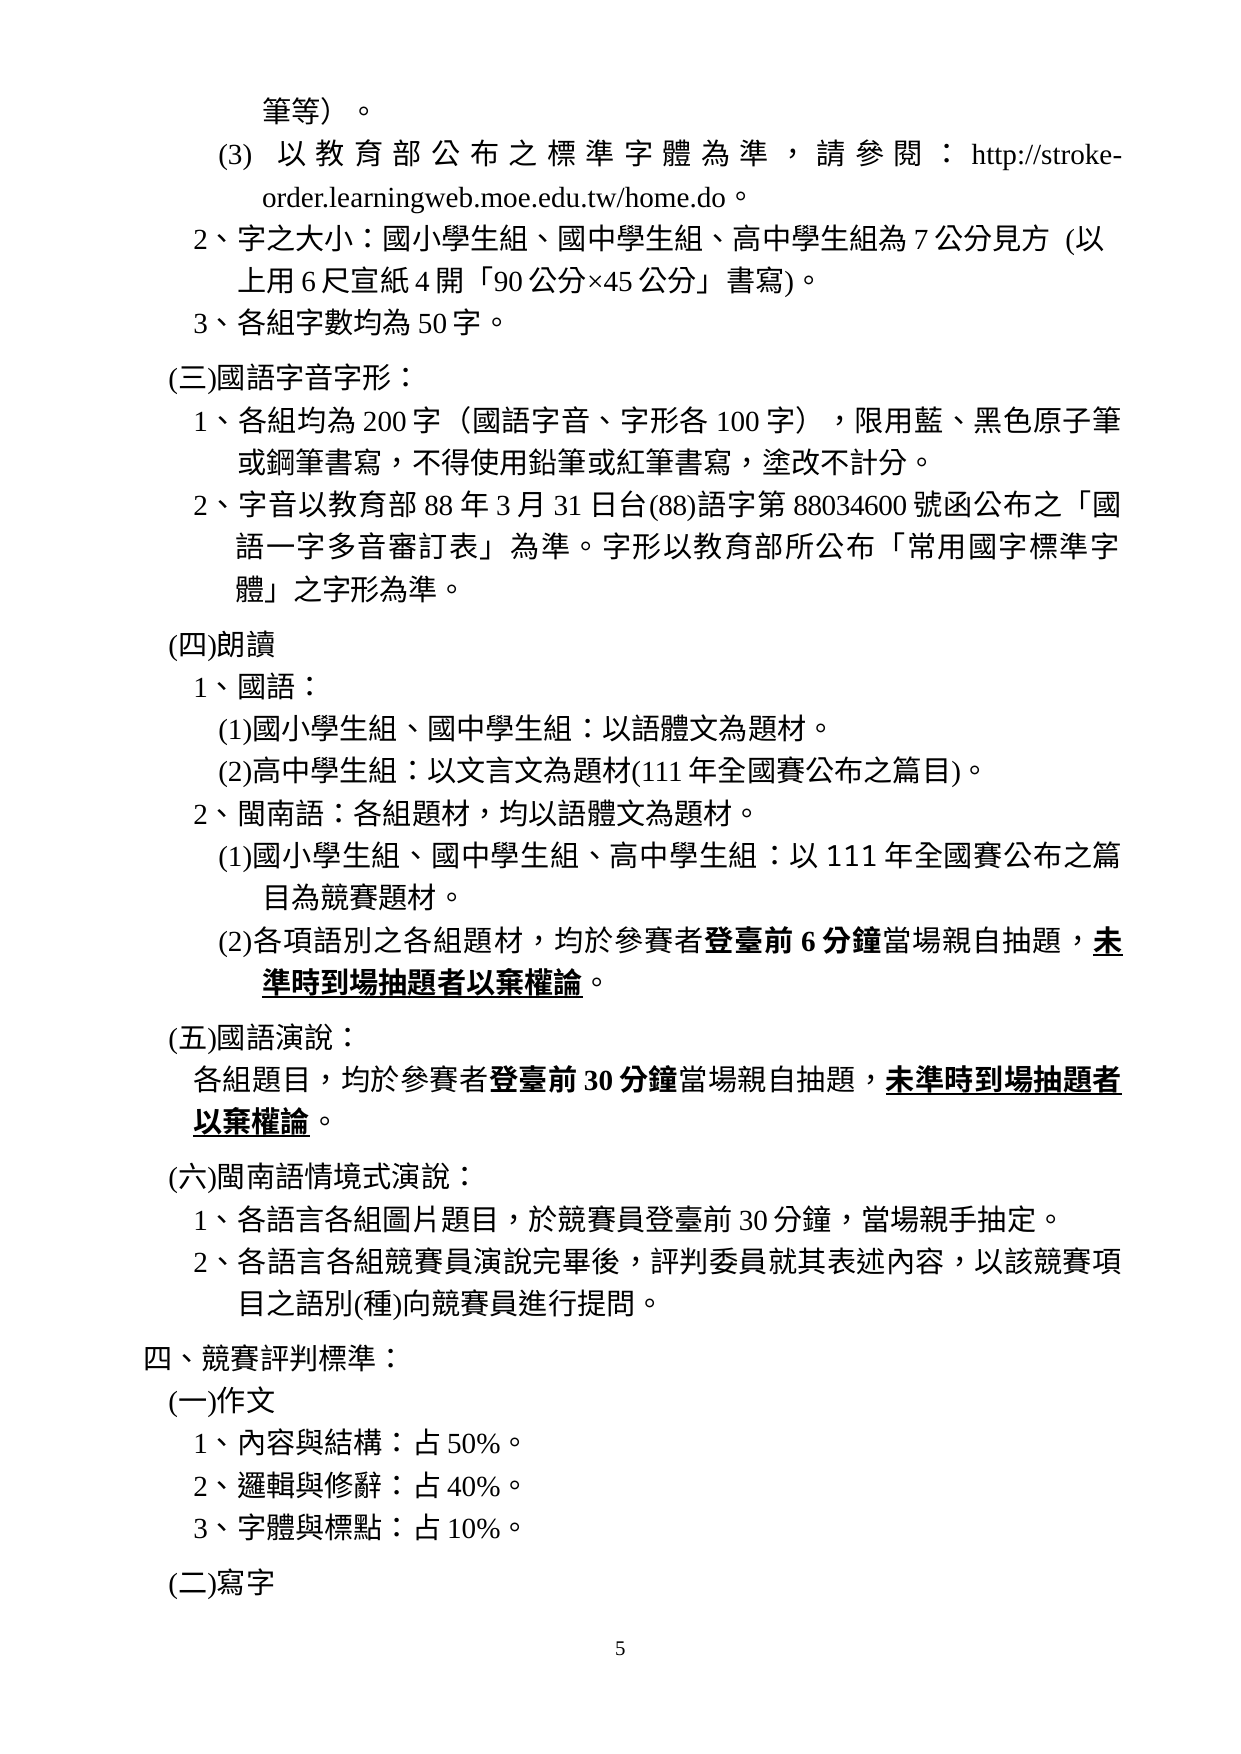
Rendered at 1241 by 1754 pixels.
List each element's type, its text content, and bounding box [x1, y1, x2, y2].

text (四)朗讀 [168, 621, 1122, 663]
text 2、閩南語：各組題材，均以語體文為題材。 [193, 790, 1122, 833]
text (一)作文 [168, 1378, 1122, 1420]
text 2、各語言各組競賽員演說完畢後，評判委員就其表述內容，以該競賽項目之語別(種)向競賽員進行提問。 [193, 1238, 1122, 1323]
text 2、邏輯與修辭：占40%。 [193, 1462, 1122, 1504]
text 筆等）。 [218, 89, 1122, 131]
text (2)各項語別之各組題材，均於參賽者登臺前6分鐘當場親自抽題，未準時到場抽題者以棄權論。 [218, 917, 1122, 1002]
text 3、各組字數均為50字。 [193, 300, 1122, 342]
text 1、內容與結構：占50%。 [193, 1420, 1122, 1462]
text 2、字音以教育部88年3月31日台(88)語字第88034600號函公布之「國語一字多音審訂表」為準。字形以教育部所公布「常用國字標準字體」之字形為準。 [193, 482, 1122, 609]
text (2)高中學生組：以文言文為題材(111年全國賽公布之篇目)。 [218, 748, 1122, 790]
text (二)寫字 [168, 1559, 1122, 1602]
text 1、各組均為200字（國語字音、字形各100字），限用藍、黑色原子筆或鋼筆書寫，不得使用鉛筆或紅筆書寫，塗改不計分。 [193, 397, 1122, 482]
text (3) 以教育部公布之標準字體為準，請參閱：http://stroke-order.learningweb.moe.edu.tw/home.do。 [218, 131, 1122, 216]
text 各組題目，均於參賽者登臺前30分鐘當場親自抽題，未準時到場抽題者以棄權論。 [193, 1057, 1122, 1141]
text 四、競賽評判標準： [143, 1335, 1122, 1378]
text (三)國語字音字形： [168, 355, 1122, 397]
text 1、國語： [193, 663, 1122, 706]
text (六)閩南語情境式演說： [168, 1154, 1122, 1196]
text (1)國小學生組、國中學生組、高中學生組：以111年全國賽公布之篇目為競賽題材。 [218, 833, 1122, 917]
text 3、字體與標點：占10%。 [193, 1504, 1122, 1547]
text 1、各語言各組圖片題目，於競賽員登臺前30分鐘，當場親手抽定。 [193, 1196, 1122, 1238]
text (1)國小學生組、國中學生組：以語體文為題材。 [218, 706, 1122, 748]
text 2、字之大小：國小學生組、國中學生組、高中學生組為7公分見方 (以上用6尺宣紙4開「90公分×45公分」書寫)。 [193, 216, 1122, 300]
text (五)國語演說： [168, 1014, 1122, 1057]
